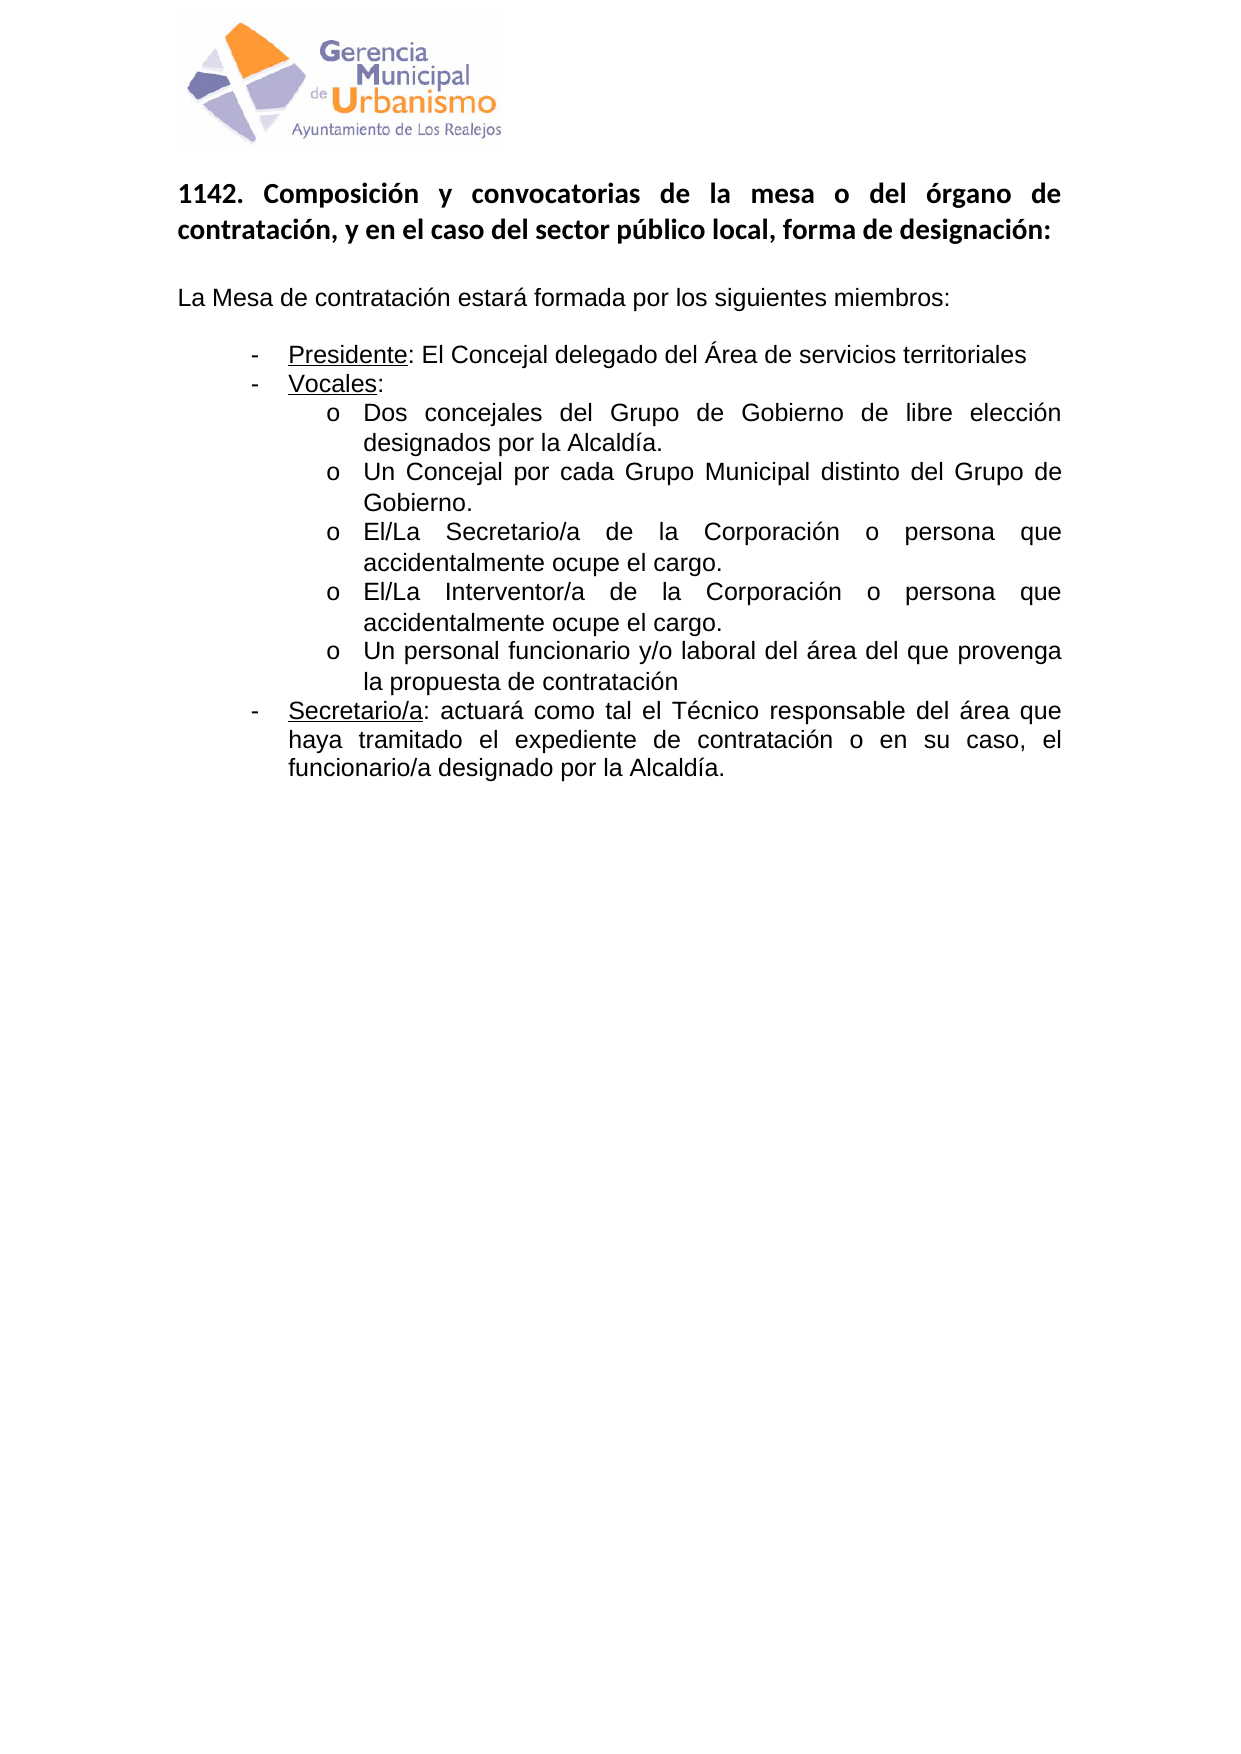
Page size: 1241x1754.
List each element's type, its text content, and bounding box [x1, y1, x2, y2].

list Presidente: El Concejal delegado del Área de servicios territoriales [251, 340, 1063, 369]
list Un personal funcionario y/o laboral del área del que provenga la propuesta de contratación [326, 636, 1063, 696]
list Un Concejal por cada Grupo Municipal distinto del Grupo de Gobierno. [326, 457, 1063, 517]
list Dos concejales del Grupo de Gobierno de libre elección designados por la Alcaldía. [326, 397, 1063, 457]
list Vocales: [251, 369, 1063, 397]
text La Mesa de contratación estará formada por los siguientes miembros: [177, 282, 1063, 311]
list El/La Interventor/a de la Corporación o persona que accidentalmente ocupe el cargo. [326, 577, 1063, 636]
list El/La Secretario/a de la Corporación o persona que accidentalmente ocupe el cargo. [326, 517, 1063, 577]
text 1142. Composición y convocatorias de la mesa o del órgano de contratación, y en el caso del sector público local, forma de designación: [177, 176, 1063, 247]
list Secretario/a: actuará como tal el Técnico responsable del área que haya tramitado el expediente de contratación o en su caso, el funcionario/a designado por la Alcaldía. [251, 696, 1063, 782]
